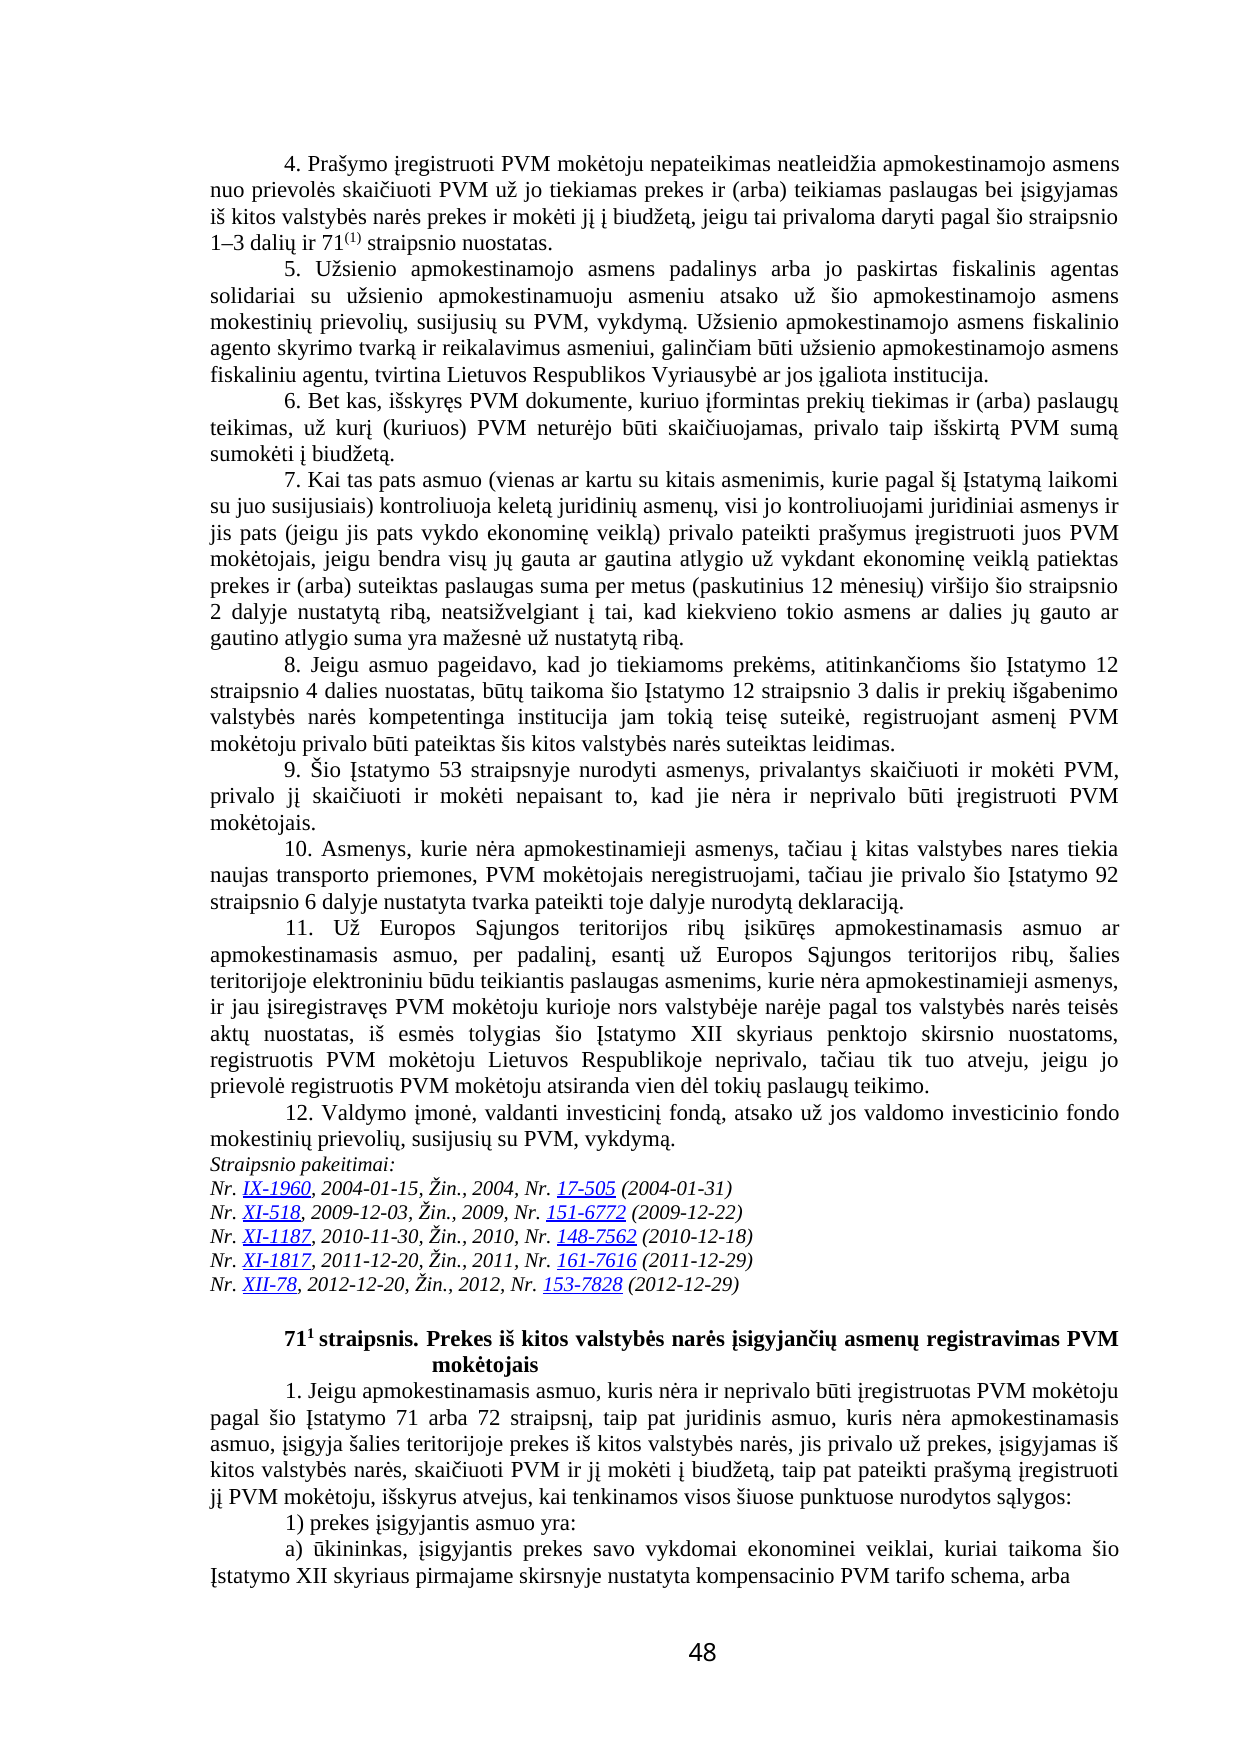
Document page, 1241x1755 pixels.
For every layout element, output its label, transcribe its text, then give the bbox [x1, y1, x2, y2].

text 12. Valdymo įmonė, valdanti investicinį fondą, atsako už jos valdomo investicinio fondo mokestinių prievolių, susijusių su PVM, vykdymą. [210, 1099, 1120, 1151]
text Straipsnio pakeitimai: [210, 1151, 1120, 1176]
text 1. Jeigu apmokestinamasis asmuo, kuris nėra ir neprivalo būti įregistruotas PVM mokėtoju pagal šio Įstatymo 71 arba 72 straipsnį, taip pat juridinis asmuo, kuris nėra apmokestinamasis asmuo, įsigyja šalies teritorijoje prekes iš kitos valstybės narės, jis privalo už prekes, įsigyjamas iš kitos valstybės narės, skaičiuoti PVM ir jį mokėti į biudžetą, taip pat pateikti prašymą įregistruoti jį PVM mokėtoju, išskyrus atvejus, kai tenkinamos visos šiuose punktuose nurodytos sąlygos: [210, 1377, 1120, 1509]
text 9. Šio Įstatymo 53 straipsnyje nurodyti asmenys, privalantys skaičiuoti ir mokėti PVM, privalo jį skaičiuoti ir mokėti nepaisant to, kad jie nėra ir neprivalo būti įregistruoti PVM mokėtojais. [210, 756, 1120, 835]
text 10. Asmenys, kurie nėra apmokestinamieji asmenys, tačiau į kitas valstybes nares tiekia naujas transporto priemones, PVM mokėtojais neregistruojami, tačiau jie privalo šio Įstatymo 92 straipsnio 6 dalyje nustatyta tvarka pateikti toje dalyje nurodytą deklaraciją. [210, 835, 1120, 914]
text 4. Prašymo įregistruoti PVM mokėtoju nepateikimas neatleidžia apmokestinamojo asmens nuo prievolės skaičiuoti PVM už jo tiekiamas prekes ir (arba) teikiamas paslaugas bei įsigyjamas iš kitos valstybės narės prekes ir mokėti jį į biudžetą, jeigu tai privaloma daryti pagal šio straipsnio 1–3 dalių ir 71(1) straipsnio nuostatas. [210, 150, 1120, 255]
text 11. Už Europos Sąjungos teritorijos ribų įsikūręs apmokestinamasis asmuo ar apmokestinamasis asmuo, per padalinį, esantį už Europos Sąjungos teritorijos ribų, šalies teritorijoje elektroniniu būdu teikiantis paslaugas asmenims, kurie nėra apmokestinamieji asmenys, ir jau įsiregistravęs PVM mokėtoju kurioje nors valstybėje narėje pagal tos valstybės narės teisės aktų nuostatas, iš esmės tolygias šio Įstatymo XII skyriaus penktojo skirsnio nuostatoms, registruotis PVM mokėtoju Lietuvos Respublikoje neprivalo, tačiau tik tuo atveju, jeigu jo prievolė registruotis PVM mokėtoju atsiranda vien dėl tokių paslaugų teikimo. [210, 914, 1120, 1099]
text a) ūkininkas, įsigyjantis prekes savo vykdomai ekonominei veiklai, kuriai taikoma šio Įstatymo XII skyriaus pirmajame skirsnyje nustatyta kompensacinio PVM tarifo schema, arba [210, 1535, 1120, 1588]
text 8. Jeigu asmuo pageidavo, kad jo tiekiamoms prekėms, atitinkančioms šio Įstatymo 12 straipsnio 4 dalies nuostatas, būtų taikoma šio Įstatymo 12 straipsnio 3 dalis ir prekių išgabenimo valstybės narės kompetentinga institucija jam tokią teisę suteikė, registruojant asmenį PVM mokėtoju privalo būti pateiktas šis kitos valstybės narės suteiktas leidimas. [210, 651, 1120, 756]
text 1) prekes įsigyjantis asmuo yra: [210, 1509, 1120, 1535]
text Nr. IX-1960, 2004-01-15, Žin., 2004, Nr. 17-505 (2004-01-31) [210, 1176, 1120, 1199]
text Nr. XII-78, 2012-12-20, Žin., 2012, Nr. 153-7828 (2012-12-29) [210, 1272, 1120, 1296]
text Nr. XI-1817, 2011-12-20, Žin., 2011, Nr. 161-7616 (2011-12-29) [210, 1248, 1120, 1272]
text Nr. XI-518, 2009-12-03, Žin., 2009, Nr. 151-6772 (2009-12-22) [210, 1199, 1120, 1224]
text Nr. XI-1187, 2010-11-30, Žin., 2010, Nr. 148-7562 (2010-12-18) [210, 1224, 1120, 1248]
text 711 straipsnis. Prekes iš kitos valstybės narės įsigyjančių asmenų registravimas PVM mokėtojais [284, 1324, 1120, 1377]
text 5. Užsienio apmokestinamojo asmens padalinys arba jo paskirtas fiskalinis agentas solidariai su užsienio apmokestinamuoju asmeniu atsako už šio apmokestinamojo asmens mokestinių prievolių, susijusių su PVM, vykdymą. Užsienio apmokestinamojo asmens fiskalinio agento skyrimo tvarką ir reikalavimus asmeniui, galinčiam būti užsienio apmokestinamojo asmens fiskaliniu agentu, tvirtina Lietuvos Respublikos Vyriausybė ar jos įgaliota institucija. [210, 255, 1120, 387]
text 7. Kai tas pats asmuo (vienas ar kartu su kitais asmenimis, kurie pagal šį Įstatymą laikomi su juo susijusiais) kontroliuoja keletą juridinių asmenų, visi jo kontroliuojami juridiniai asmenys ir jis pats (jeigu jis pats vykdo ekonominę veiklą) privalo pateikti prašymus įregistruoti juos PVM mokėtojais, jeigu bendra visų jų gauta ar gautina atlygio už vykdant ekonominę veiklą patiektas prekes ir (arba) suteiktas paslaugas suma per metus (paskutinius 12 mėnesių) viršijo šio straipsnio 2 dalyje nustatytą ribą, neatsižvelgiant į tai, kad kiekvieno tokio asmens ar dalies jų gauto ar gautino atlygio suma yra mažesnė už nustatytą ribą. [210, 466, 1120, 651]
text 6. Bet kas, išskyręs PVM dokumente, kuriuo įformintas prekių tiekimas ir (arba) paslaugų teikimas, už kurį (kuriuos) PVM neturėjo būti skaičiuojamas, privalo taip išskirtą PVM sumą sumokėti į biudžetą. [210, 387, 1120, 466]
